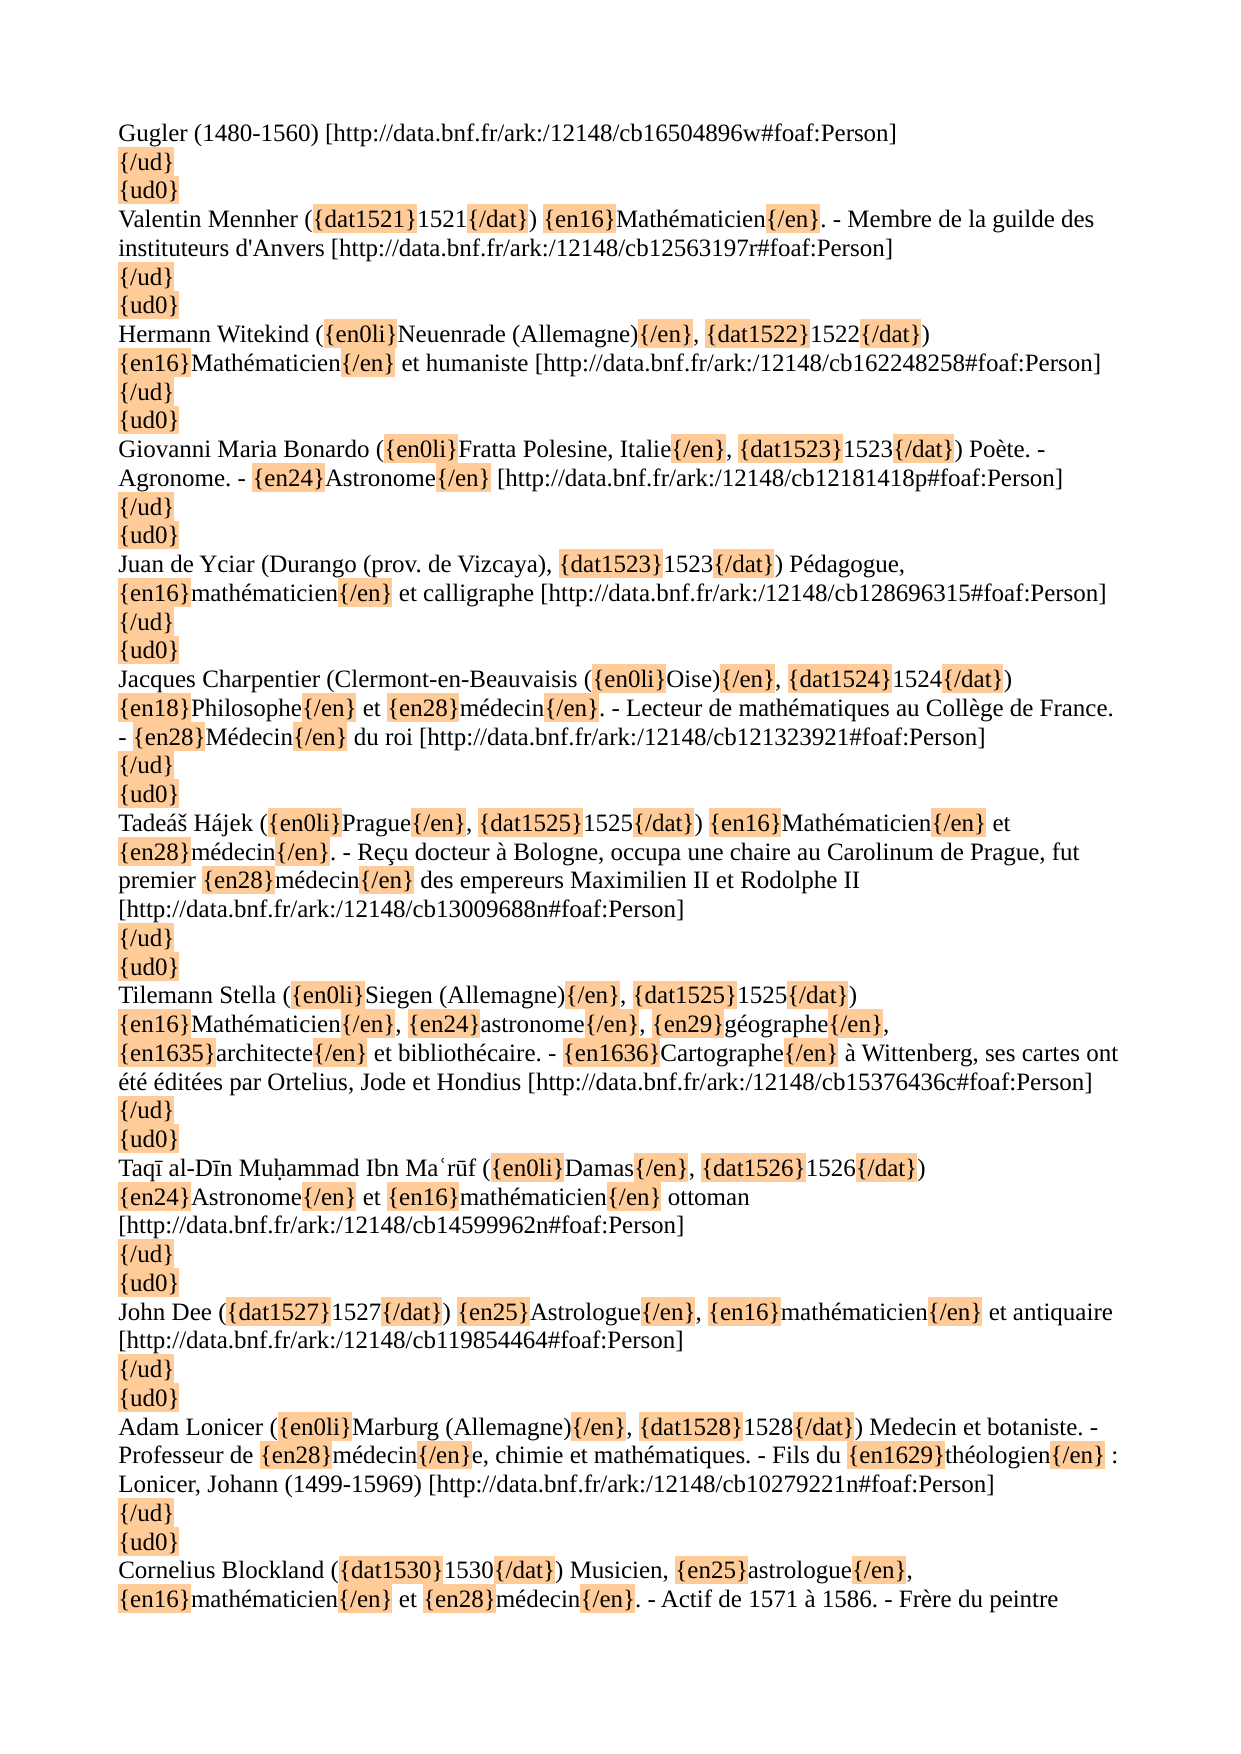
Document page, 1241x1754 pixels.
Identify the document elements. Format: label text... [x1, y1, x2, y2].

text {ud0} [118, 952, 1122, 981]
text Cornelius Blockland ({dat1530}1530{/dat}) Musicien, {en25}astrologue{/en}, {en16}mathématicien{/en} et {en28}médecin{/en}. - Actif de 1571 à 1586. - Frère du peintre [118, 1556, 1122, 1613]
text {/ud} [118, 1239, 1122, 1268]
text Taqī al-Dīn Muḥammad Ibn Maʿrūf ({en0li}Damas{/en}, {dat1526}1526{/dat}) {en24}Astronome{/en} et {en16}mathématicien{/en} ottoman [http://data.bnf.fr/ark:/12148/cb14599962n#foaf:Person] [118, 1153, 1122, 1239]
text Gugler (1480-1560) [http://data.bnf.fr/ark:/12148/cb16504896w#foaf:Person] [118, 118, 1122, 147]
text {ud0} [118, 779, 1122, 808]
text {/ud} [118, 1096, 1122, 1124]
text {/ud} [118, 1498, 1122, 1527]
text Adam Lonicer ({en0li}Marburg (Allemagne){/en}, {dat1528}1528{/dat}) Medecin et botaniste. - Professeur de {en28}médecin{/en}e, chimie et mathématiques. - Fils du {en1629}théologien{/en} : Lonicer, Johann (1499-15969) [http://data.bnf.fr/ark:/12148/cb10279221n#foaf:Person] [118, 1412, 1122, 1498]
text {ud0} [118, 1268, 1122, 1297]
text Hermann Witekind ({en0li}Neuenrade (Allemagne){/en}, {dat1522}1522{/dat}) {en16}Mathématicien{/en} et humaniste [http://data.bnf.fr/ark:/12148/cb162248258#foaf:Person] [118, 319, 1122, 377]
text {ud0} [180, 291, 1122, 319]
text {ud0} [118, 176, 1122, 204]
text {/ud} [118, 751, 1122, 779]
text {ud0} [118, 406, 1122, 434]
text Tadeáš Hájek ({en0li}Prague{/en}, {dat1525}1525{/dat}) {en16}Mathématicien{/en} et {en28}médecin{/en}. - Reçu docteur à Bologne, occupa une chaire au Carolinum de Prague, fut premier {en28}médecin{/en} des empereurs Maximilien II et Rodolphe II [http://data.bnf.fr/ark:/12148/cb13009688n#foaf:Person] [118, 808, 1122, 923]
text {/ud} [118, 262, 1122, 291]
text John Dee ({dat1527}1527{/dat}) {en25}Astrologue{/en}, {en16}mathématicien{/en} et antiquaire [http://data.bnf.fr/ark:/12148/cb119854464#foaf:Person] [118, 1297, 1122, 1354]
text {/ud} [118, 923, 1122, 952]
text {/ud} [118, 147, 1122, 176]
text {/ud} [118, 377, 1122, 406]
text Tilemann Stella ({en0li}Siegen (Allemagne){/en}, {dat1525}1525{/dat}) {en16}Mathématicien{/en}, {en24}astronome{/en}, {en29}géographe{/en}, {en1635}architecte{/en} et bibliothécaire. - {en1636}Cartographe{/en} à Wittenberg, ses cartes ont été éditées par Ortelius, Jode et Hondius [http://data.bnf.fr/ark:/12148/cb15376436c#foaf:Person] [118, 981, 1122, 1096]
text Juan de Yciar (Durango (prov. de Vizcaya), {dat1523}1523{/dat}) Pédagogue, {en16}mathématicien{/en} et calligraphe [http://data.bnf.fr/ark:/12148/cb128696315#foaf:Person] [118, 549, 1122, 607]
text {ud0} [118, 1527, 1122, 1556]
text Jacques Charpentier (Clermont-en-Beauvaisis ({en0li}Oise){/en}, {dat1524}1524{/dat}) {en18}Philosophe{/en} et {en28}médecin{/en}. - Lecteur de mathématiques au Collège de France. - {en28}Médecin{/en} du roi [http://data.bnf.fr/ark:/12148/cb121323921#foaf:Person] [118, 664, 1122, 751]
text {ud0} [118, 521, 1122, 549]
text {/ud} [118, 1354, 1122, 1383]
text Giovanni Maria Bonardo ({en0li}Fratta Polesine, Italie{/en}, {dat1523}1523{/dat}) Poète. - Agronome. - {en24}Astronome{/en} [http://data.bnf.fr/ark:/12148/cb12181418p#foaf:Person] [118, 434, 1122, 492]
text {/ud} [118, 492, 1122, 521]
text Valentin Mennher ({dat1521}1521{/dat}) {en16}Mathématicien{/en}. - Membre de la guilde des instituteurs d'Anvers [http://data.bnf.fr/ark:/12148/cb12563197r#foaf:Person] [118, 204, 1122, 262]
text {/ud} [118, 607, 1122, 636]
text {ud0} [118, 1124, 1122, 1153]
text {ud0} [118, 1383, 1122, 1412]
text {ud0} [118, 636, 1122, 664]
